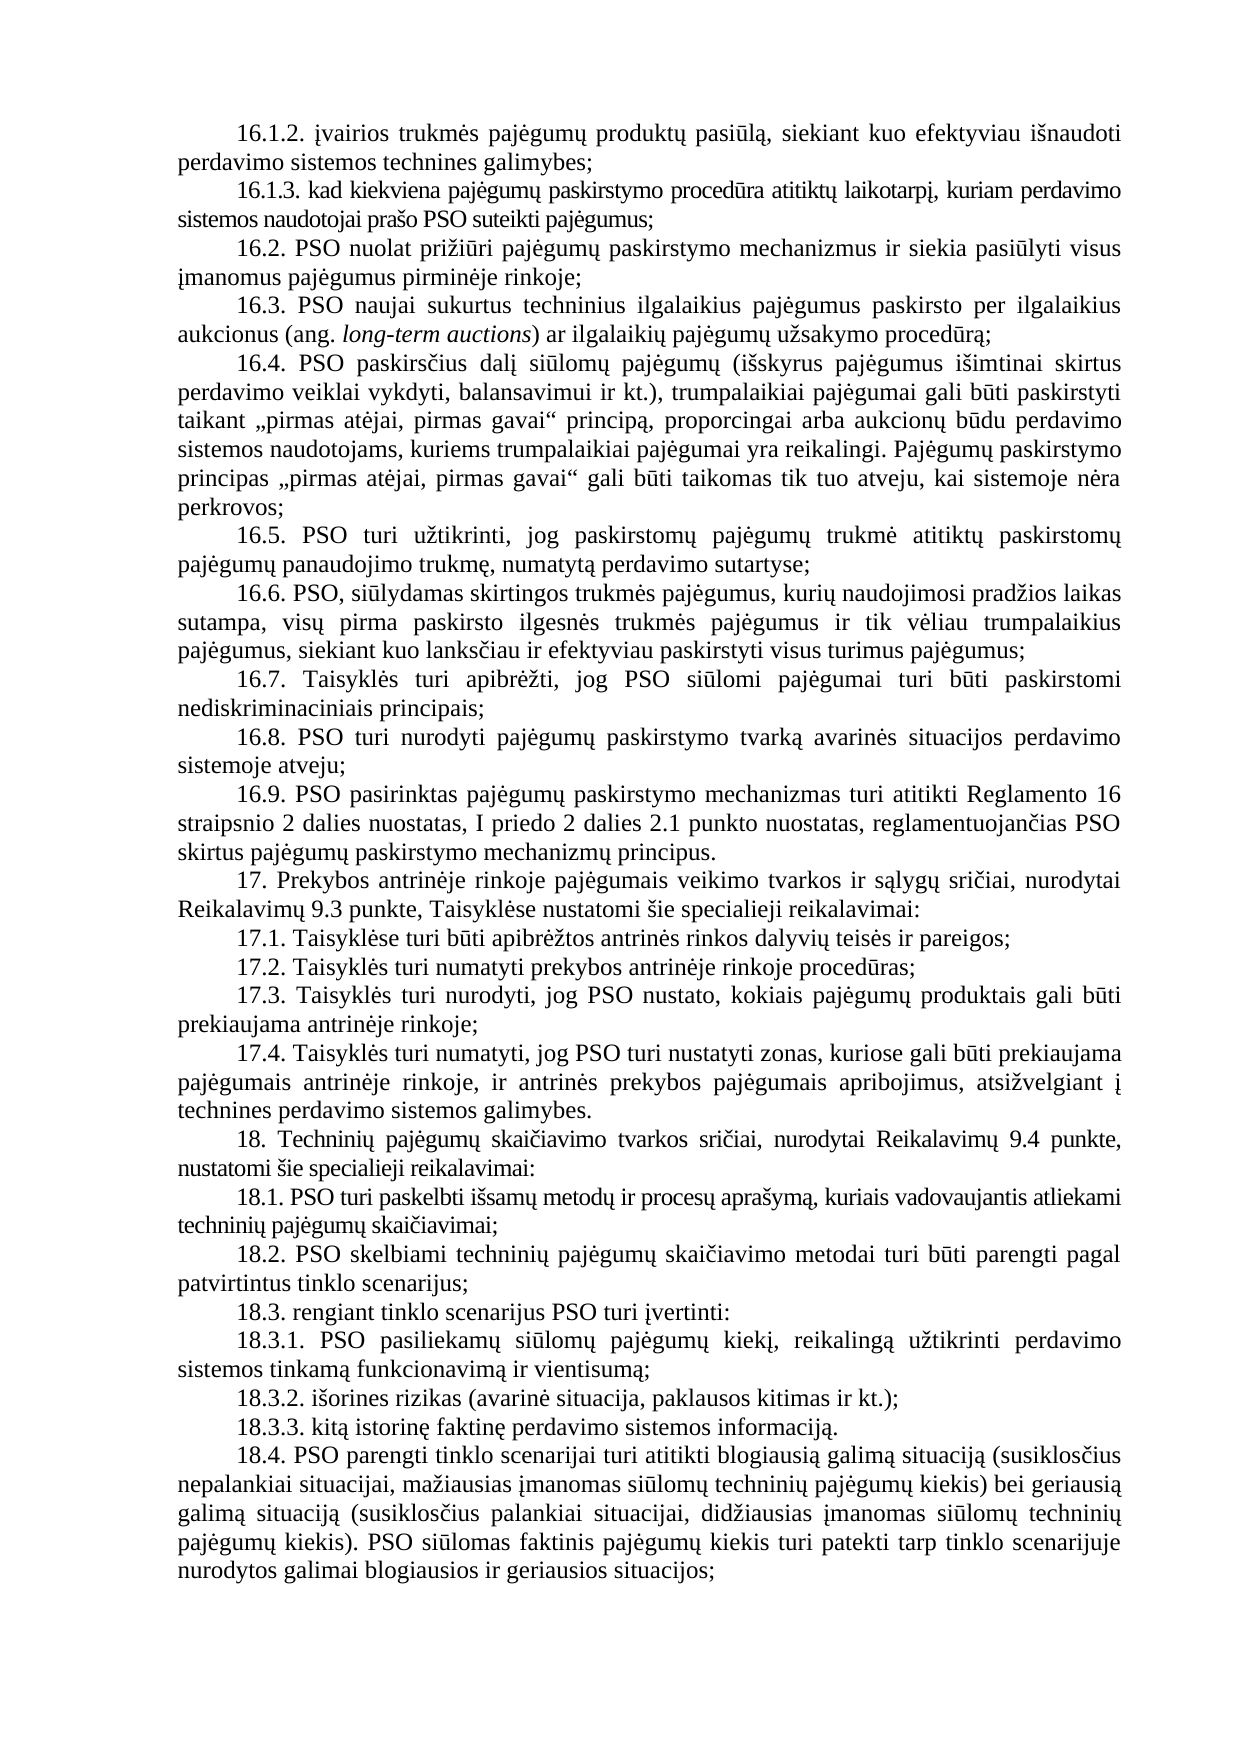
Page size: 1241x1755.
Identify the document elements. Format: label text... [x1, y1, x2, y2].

text 16.4. PSO paskirsčius dalį siūlomų pajėgumų (išskyrus pajėgumus išimtinai skirtus perdavimo veiklai vykdyti, balansavimui ir kt.), trumpalaikiai pajėgumai gali būti paskirstyti taikant „pirmas atėjai, pirmas gavai“ principą, proporcingai arba aukcionų būdu perdavimo sistemos naudotojams, kuriems trumpalaikiai pajėgumai yra reikalingi. Pajėgumų paskirstymo principas „pirmas atėjai, pirmas gavai“ gali būti taikomas tik tuo atveju, kai sistemoje nėra perkrovos; [177, 348, 1122, 521]
text 16.2. PSO nuolat prižiūri pajėgumų paskirstymo mechanizmus ir siekia pasiūlyti visus įmanomus pajėgumus pirminėje rinkoje; [177, 233, 1122, 291]
text 18.1. PSO turi paskelbti išsamų metodų ir procesų aprašymą, kuriais vadovaujantis atliekami techninių pajėgumų skaičiavimai; [177, 1182, 1122, 1239]
text 18.4. PSO parengti tinklo scenarijai turi atitikti blogiausią galimą situaciją (susiklosčius nepalankiai situacijai, mažiausias įmanomas siūlomų techninių pajėgumų kiekis) bei geriausią galimą situaciją (susiklosčius palankiai situacijai, didžiausias įmanomas siūlomų techninių pajėgumų kiekis). PSO siūlomas faktinis pajėgumų kiekis turi patekti tarp tinklo scenarijuje nurodytos galimai blogiausios ir geriausios situacijos; [177, 1441, 1122, 1584]
text 18.2. PSO skelbiami techninių pajėgumų skaičiavimo metodai turi būti parengti pagal patvirtintus tinklo scenarijus; [177, 1239, 1122, 1297]
text 17.4. Taisyklės turi numatyti, jog PSO turi nustatyti zonas, kuriose gali būti prekiaujama pajėgumais antrinėje rinkoje, ir antrinės prekybos pajėgumais apribojimus, atsižvelgiant į technines perdavimo sistemos galimybes. [177, 1038, 1122, 1124]
text 18.3.2. išorines rizikas (avarinė situacija, paklausos kitimas ir kt.); [177, 1383, 1122, 1412]
text 17. Prekybos antrinėje rinkoje pajėgumais veikimo tvarkos ir sąlygų sričiai, nurodytai Reikalavimų 9.3 punkte, Taisyklėse nustatomi šie specialieji reikalavimai: [177, 866, 1122, 923]
text 16.1.3. kad kiekviena pajėgumų paskirstymo procedūra atitiktų laikotarpį, kuriam perdavimo sistemos naudotojai prašo PSO suteikti pajėgumus; [177, 176, 1122, 233]
text 16.9. PSO pasirinktas pajėgumų paskirstymo mechanizmas turi atitikti Reglamento 16 straipsnio 2 dalies nuostatas, I priedo 2 dalies 2.1 punkto nuostatas, reglamentuojančias PSO skirtus pajėgumų paskirstymo mechanizmų principus. [177, 779, 1122, 866]
text 16.1.2. įvairios trukmės pajėgumų produktų pasiūlą, siekiant kuo efektyviau išnaudoti perdavimo sistemos technines galimybes; [177, 118, 1122, 176]
text 16.5. PSO turi užtikrinti, jog paskirstomų pajėgumų trukmė atitiktų paskirstomų pajėgumų panaudojimo trukmę, numatytą perdavimo sutartyse; [177, 521, 1122, 578]
text 18.3.3. kitą istorinę faktinę perdavimo sistemos informaciją. [177, 1412, 1122, 1441]
text 18.3.1. PSO pasiliekamų siūlomų pajėgumų kiekį, reikalingą užtikrinti perdavimo sistemos tinkamą funkcionavimą ir vientisumą; [177, 1326, 1122, 1383]
text 18.3. rengiant tinklo scenarijus PSO turi įvertinti: [177, 1297, 1122, 1326]
text 17.2. Taisyklės turi numatyti prekybos antrinėje rinkoje procedūras; [177, 952, 1122, 981]
text 17.1. Taisyklėse turi būti apibrėžtos antrinės rinkos dalyvių teisės ir pareigos; [177, 923, 1122, 952]
text 16.6. PSO, siūlydamas skirtingos trukmės pajėgumus, kurių naudojimosi pradžios laikas sutampa, visų pirma paskirsto ilgesnės trukmės pajėgumus ir tik vėliau trumpalaikius pajėgumus, siekiant kuo lanksčiau ir efektyviau paskirstyti visus turimus pajėgumus; [177, 578, 1122, 664]
text 16.7. Taisyklės turi apibrėžti, jog PSO siūlomi pajėgumai turi būti paskirstomi nediskriminaciniais principais; [177, 664, 1122, 722]
text 16.8. PSO turi nurodyti pajėgumų paskirstymo tvarką avarinės situacijos perdavimo sistemoje atveju; [177, 722, 1122, 779]
text 18. Techninių pajėgumų skaičiavimo tvarkos sričiai, nurodytai Reikalavimų 9.4 punkte, nustatomi šie specialieji reikalavimai: [177, 1124, 1122, 1182]
text 16.3. PSO naujai sukurtus techninius ilgalaikius pajėgumus paskirsto per ilgalaikius aukcionus (ang. long-term auctions) ar ilgalaikių pajėgumų užsakymo procedūrą; [177, 291, 1122, 348]
text 17.3. Taisyklės turi nurodyti, jog PSO nustato, kokiais pajėgumų produktais gali būti prekiaujama antrinėje rinkoje; [177, 981, 1122, 1038]
